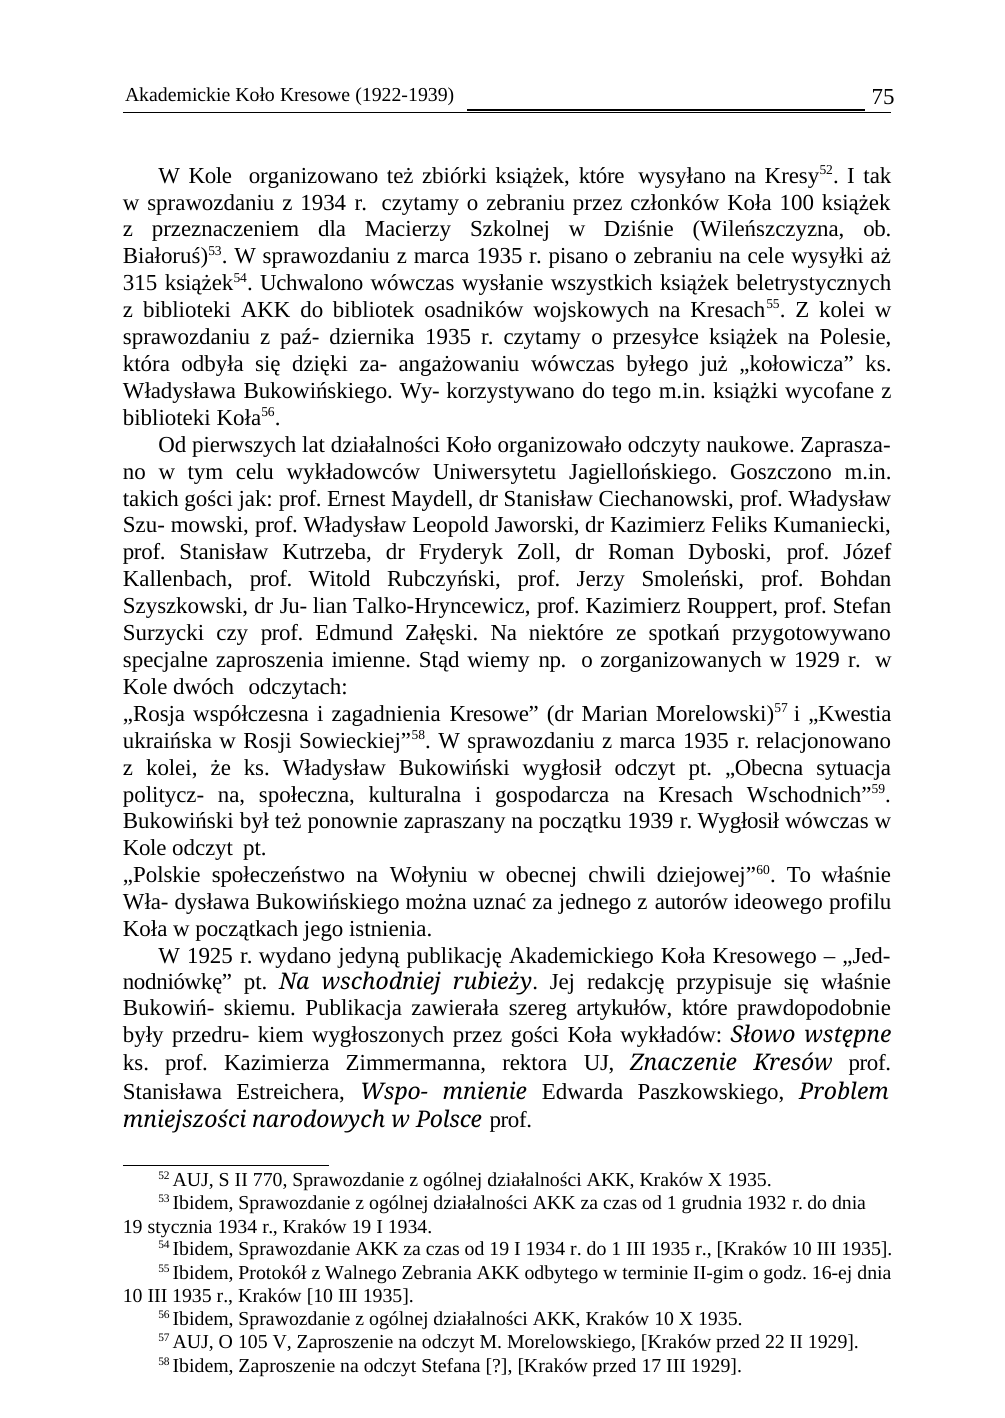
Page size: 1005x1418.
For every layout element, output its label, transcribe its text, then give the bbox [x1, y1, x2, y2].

text W 1925 r. wydano jedyną publikację Akademickiego Koła Kresowego – „Jed- nodniówkę” pt. Na wschodniej rubieży. Jej redakcję przypisuje się właśnie Bukowiń- skiemu. Publikacja zawierała szereg artykułów, które prawdopodobnie były przedru- kiem wygłoszonych przez gości Koła wykładów: Słowo wstępne ks. prof. Kazimierza Zimmermanna, rektora UJ, Znaczenie Kresów prof. Stanisława Estreichera, Wspo- mnienie Edwarda Paszkowskiego, Problem mniejszości narodowych w Polsce prof. [123, 944, 891, 1134]
text „Rosja współczesna i zagadnienia Kresowe” (dr Marian Morelowski)57 i „Kwestia ukraińska w Rosji Sowieckiej”58. W sprawozdaniu z marca 1935 r. relacjonowano z kolei, że ks. Władysław Bukowiński wygłosił odczyt pt. „Obecna sytuacja politycz- na, społeczna, kulturalna i gospodarcza na Kresach Wschodnich”59. Bukowiński był też ponownie zapraszany na początku 1939 r. Wygłosił wówczas w Kole odczyt pt. [123, 700, 891, 861]
text 54 Ibidem, Sprawozdanie AKK za czas od 19 I 1934 r. do 1 III 1935 r., [Kraków 10 III 1935]. [158, 1238, 904, 1260]
text Od pierwszych lat działalności Koło organizowało odczyty naukowe. Zaprasza- no w tym celu wykładowców Uniwersytetu Jagiellońskiego. Goszczono m.in. takich gości jak: prof. Ernest Maydell, dr Stanisław Ciechanowski, prof. Władysław Szu- mowski, prof. Władysław Leopold Jaworski, dr Kazimierz Feliks Kumaniecki, prof. Stanisław Kutrzeba, dr Fryderyk Zoll, dr Roman Dyboski, prof. Józef Kallenbach, prof. Witold Rubczyński, prof. Jerzy Smoleński, prof. Bohdan Szyszkowski, dr Ju- lian Talko-Hryncewicz, prof. Kazimierz Rouppert, prof. Stefan Surzycki czy prof. Edmund Załęski. Na niektóre ze spotkań przygotowywano specjalne zaproszenia imienne. Stąd wiemy np. o zorganizowanych w 1929 r. w Kole dwóch odczytach: [123, 431, 891, 699]
text 57 AUJ, O 105 V, Zaproszenie na odczyt M. Morelowskiego, [Kraków przed 22 II 1929]. [158, 1330, 904, 1353]
text 53 Ibidem, Sprawozdanie z ogólnej działalności AKK za czas od 1 grudnia 1932 r. do dnia 19 stycznia 1934 r., Kraków 19 I 1934. [123, 1191, 885, 1237]
text „Polskie społeczeństwo na Wołyniu w obecnej chwili dziejowej”60. To właśnie Wła- dysława Bukowińskiego można uznać za jednego z autorów ideowego profilu Koła w początkach jego istnienia. [123, 862, 891, 942]
text 58 Ibidem, Zaproszenie na odczyt Stefana [?], [Kraków przed 17 III 1929]. [158, 1354, 904, 1377]
text W Kole organizowano też zbiórki książek, które wysyłano na Kresy52. I tak w sprawozdaniu z 1934 r. czytamy o zebraniu przez członków Koła 100 książek z przeznaczeniem dla Macierzy Szkolnej w Dziśnie (Wileńszczyzna, ob. Białoruś)53. W sprawozdaniu z marca 1935 r. pisano o zebraniu na cele wysyłki aż 315 książek54. Uchwalono wówczas wysłanie wszystkich książek beletrystycznych z biblioteki AKK do bibliotek osadników wojskowych na Kresach55. Z kolei w sprawozdaniu z paź- dziernika 1935 r. czytamy o przesyłce książek na Polesie, która odbyła się dzięki za- angażowaniu wówczas byłego już „kołowicza” ks. Władysława Bukowińskiego. Wy- korzystywano do tego m.in. książki wycofane z biblioteki Koła56. [123, 162, 891, 430]
text 52 AUJ, S II 770, Sprawozdanie z ogólnej działalności AKK, Kraków X 1935. [158, 1168, 904, 1191]
text 55 Ibidem, Protokół z Walnego Zebrania AKK odbytego w terminie II-gim o godz. 16-ej dnia 10 III 1935 r., Kraków [10 III 1935]. [123, 1261, 904, 1307]
text 56 Ibidem, Sprawozdanie z ogólnej działalności AKK, Kraków 10 X 1935. [158, 1307, 904, 1330]
